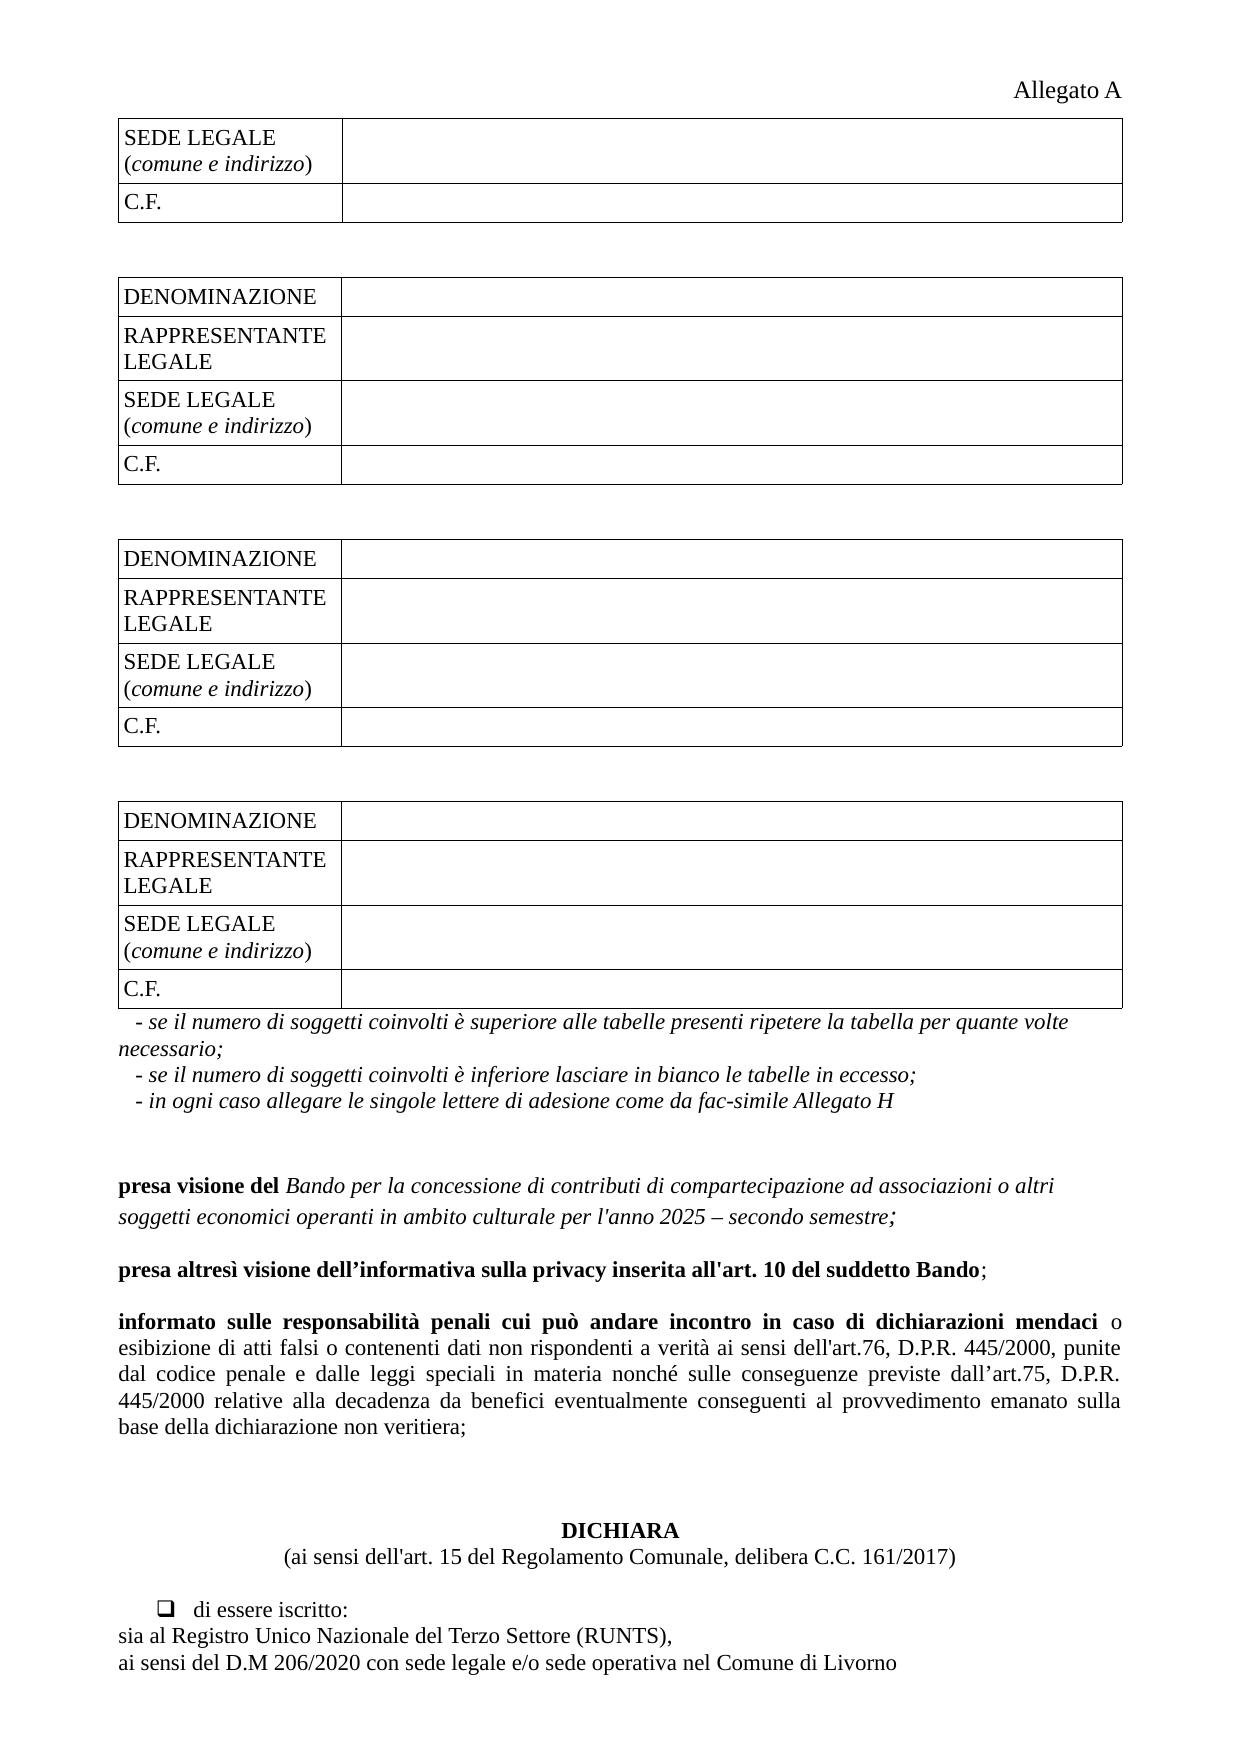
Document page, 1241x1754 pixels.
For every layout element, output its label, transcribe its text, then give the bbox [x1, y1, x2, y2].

table_cell RAPPRESENTANTE LEGALE [119, 317, 341, 380]
text - se il numero di soggetti coinvolti è inferiore lasciare in bianco le tabelle in eccesso; [118, 1061, 1122, 1087]
table_cell [343, 184, 1122, 222]
table_header [342, 802, 1122, 840]
table_cell C.F. [119, 446, 341, 484]
text (ai sensi dell'art. 15 del Regolamento Comunale, delibera C.C. 161/2017) [118, 1543, 1122, 1570]
table_cell SEDE LEGALE (comune e indirizzo) [119, 906, 341, 969]
table_cell SEDE LEGALE (comune e indirizzo) [119, 119, 342, 182]
table_header DENOMINAZIONE [119, 802, 341, 840]
table_cell RAPPRESENTANTE LEGALE [119, 579, 341, 642]
table_cell [342, 708, 1122, 746]
text sia al Registro Unico Nazionale del Terzo Settore (RUNTS), [118, 1622, 1122, 1649]
table_cell [342, 970, 1122, 1008]
table_cell [342, 841, 1122, 905]
table_cell [342, 579, 1122, 642]
text - se il numero di soggetti coinvolti è superiore alle tabelle presenti ripetere la tabella per quante volte necessario; [118, 1009, 1122, 1061]
table_header DENOMINAZIONE [119, 278, 341, 316]
table_cell C.F. [119, 970, 341, 1008]
table_cell SEDE LEGALE (comune e indirizzo) [119, 381, 341, 444]
table_cell [342, 906, 1122, 969]
table_cell [342, 317, 1122, 380]
table_cell [342, 381, 1122, 444]
table_header DENOMINAZIONE [119, 540, 341, 578]
list di essere iscritto: [156, 1596, 1122, 1622]
table_header [342, 540, 1122, 578]
table_cell C.F. [119, 708, 341, 746]
table_cell [342, 446, 1122, 484]
table_cell [342, 644, 1122, 707]
text presa altresì visione dell’informativa sulla privacy inserita all'art. 10 del suddetto Bando; [118, 1256, 1122, 1283]
table_cell SEDE LEGALE (comune e indirizzo) [119, 644, 341, 707]
text informato sulle responsabilità penali cui può andare incontro in caso di dichiarazioni mendaci o esibizione di atti falsi o contenenti dati non rispondenti a verità ai sensi dell'art.76, D.P.R. 445/2000, punite dal codice penale e dalle leggi speciali in materia nonché sulle conseguenze previste dall’art.75, D.P.R. 445/2000 relative alla decadenza da benefici eventualmente conseguenti al provvedimento emanato sulla base della dichiarazione non veritiera; [118, 1308, 1122, 1439]
text DICHIARA [118, 1517, 1122, 1543]
table_cell C.F. [119, 184, 342, 222]
table_cell [343, 119, 1122, 182]
table_header [342, 278, 1122, 316]
text ai sensi del D.M 206/2020 con sede legale e/o sede operativa nel Comune di Livorno [118, 1649, 1122, 1675]
text presa visione del Bando per la concessione di contributi di compartecipazione ad associazioni o altri soggetti economici operanti in ambito culturale per l'anno 2025 – secondo semestre; [118, 1169, 1122, 1231]
table_cell RAPPRESENTANTE LEGALE [119, 841, 341, 905]
text - in ogni caso allegare le singole lettere di adesione come da fac-simile Allegato H [118, 1087, 1122, 1114]
